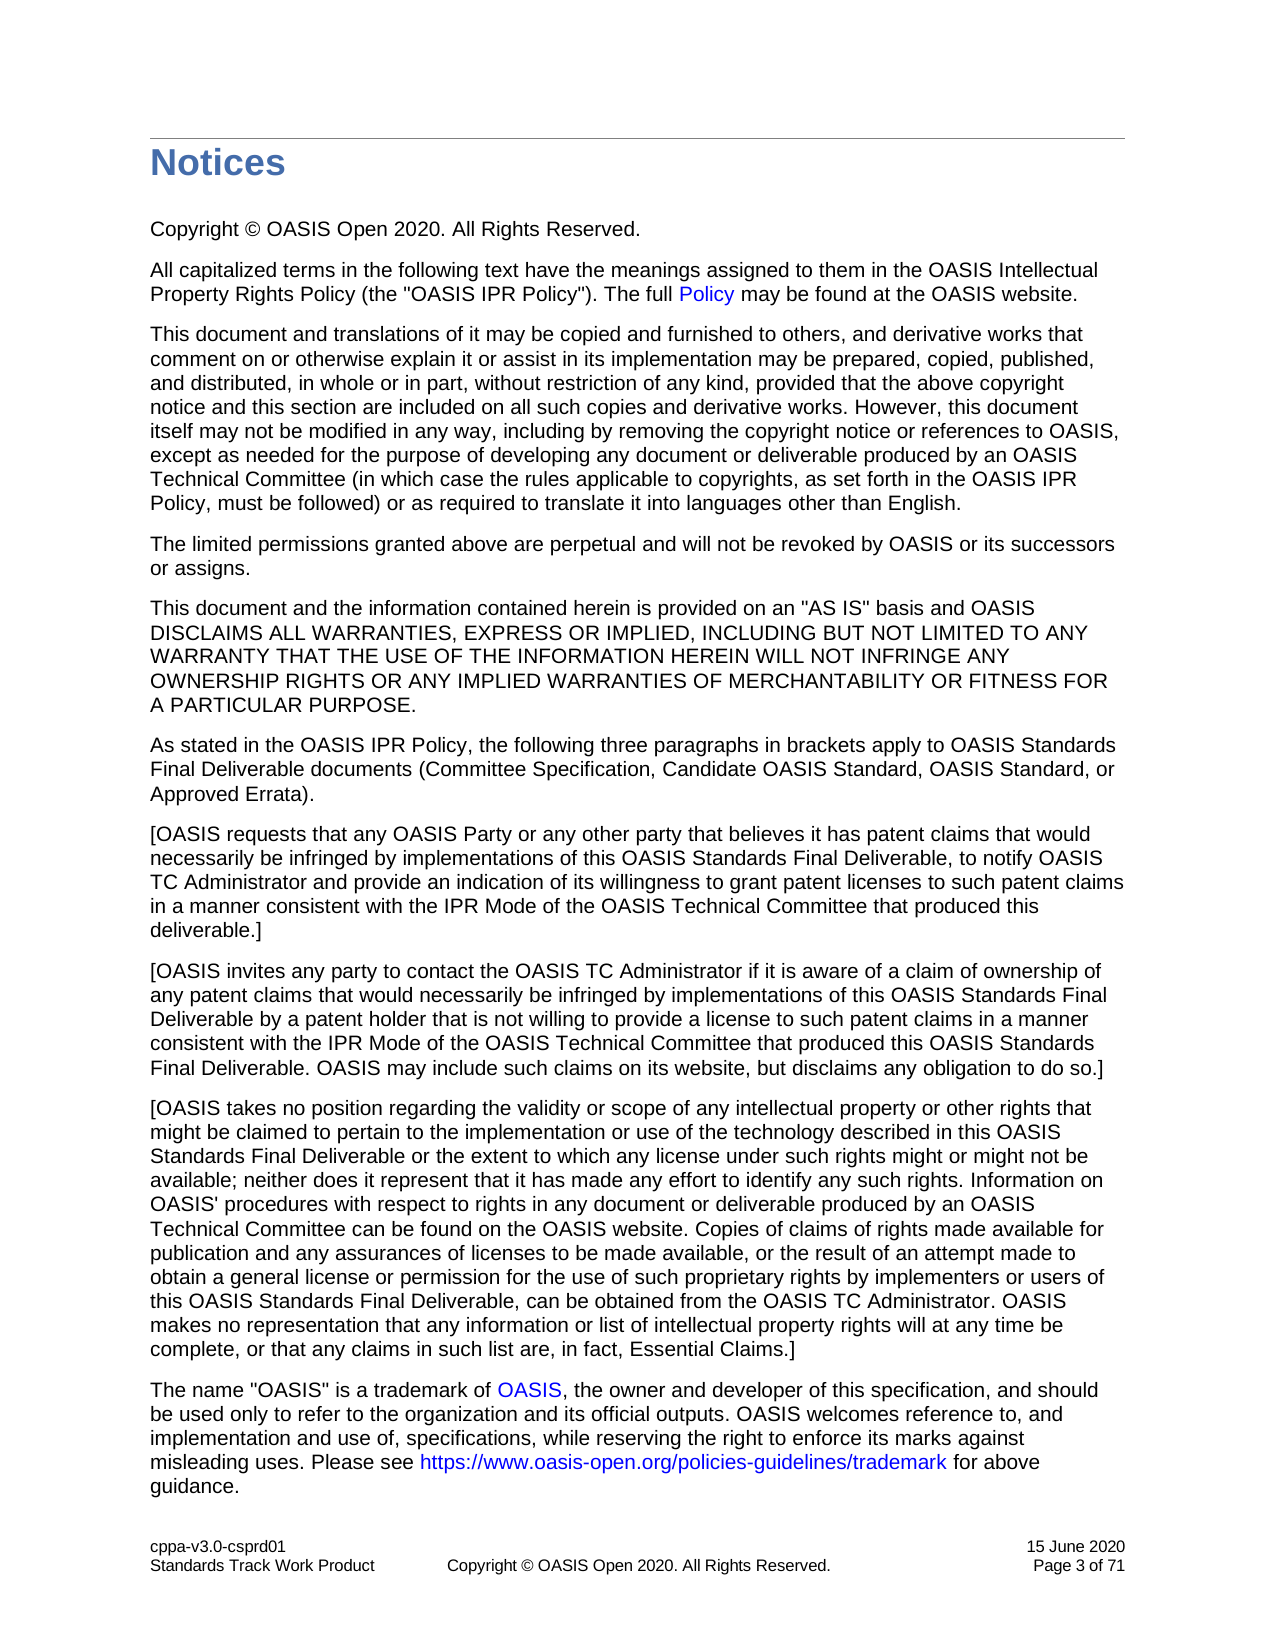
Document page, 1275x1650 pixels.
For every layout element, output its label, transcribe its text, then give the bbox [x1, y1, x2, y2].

text Copyright © OASIS Open 2020. All Rights Reserved. [150, 217, 1125, 241]
text Notices [150, 139, 1125, 183]
text This document and the information contained herein is provided on an "AS IS" basis and OASIS DISCLAIMS ALL WARRANTIES, EXPRESS OR IMPLIED, INCLUDING BUT NOT LIMITED TO ANY WARRANTY THAT THE USE OF THE INFORMATION HEREIN WILL NOT INFRINGE ANY OWNERSHIP RIGHTS OR ANY IMPLIED WARRANTIES OF MERCHANTABILITY OR FITNESS FOR A PARTICULAR PURPOSE. [150, 596, 1125, 717]
text The limited permissions granted above are perpetual and will not be revoked by OASIS or its successors or assigns. [150, 532, 1125, 580]
text As stated in the OASIS IPR Policy, the following three paragraphs in brackets apply to OASIS Standards Final Deliverable documents (Committee Specification, Candidate OASIS Standard, OASIS Standard, or Approved Errata). [150, 733, 1125, 806]
text This document and translations of it may be copied and furnished to others, and derivative works that comment on or otherwise explain it or assist in its implementation may be prepared, copied, published, and distributed, in whole or in part, without restriction of any kind, provided that the above copyright notice and this section are included on all such copies and derivative works. However, this document itself may not be modified in any way, including by removing the copyright notice or references to OASIS, except as needed for the purpose of developing any document or deliverable produced by an OASIS Technical Committee (in which case the rules applicable to copyrights, as set forth in the OASIS IPR Policy, must be followed) or as required to translate it into languages other than English. [150, 322, 1125, 515]
text [OASIS invites any party to contact the OASIS TC Administrator if it is aware of a claim of ownership of any patent claims that would necessarily be infringed by implementations of this OASIS Standards Final Deliverable by a patent holder that is not willing to provide a license to such patent claims in a manner consistent with the IPR Mode of the OASIS Technical Committee that produced this OASIS Standards Final Deliverable. OASIS may include such claims on its website, but disclaims any obligation to do so.] [150, 959, 1125, 1079]
text [OASIS requests that any OASIS Party or any other party that believes it has patent claims that would necessarily be infringed by implementations of this OASIS Standards Final Deliverable, to notify OASIS TC Administrator and provide an indication of its willingness to grant patent licenses to such patent claims in a manner consistent with the IPR Mode of the OASIS Technical Committee that produced this deliverable.] [150, 822, 1125, 942]
text All capitalized terms in the following text have the meanings assigned to them in the OASIS Intellectual Property Rights Policy (the "OASIS IPR Policy"). The full Policy may be found at the OASIS website. [150, 258, 1125, 306]
text The name "OASIS" is a trademark of OASIS, the owner and developer of this specification, and should be used only to refer to the organization and its official outputs. OASIS welcomes reference to, and implementation and use of, specifications, while reserving the right to enforce its marks against misleading uses. Please see https://www.oasis-open.org/policies-guidelines/trademark for above guidance. [150, 1377, 1125, 1498]
text [OASIS takes no position regarding the validity or scope of any intellectual property or other rights that might be claimed to pertain to the implementation or use of the technology described in this OASIS Standards Final Deliverable or the extent to which any license under such rights might or might not be available; neither does it represent that it has made any effort to identify any such rights. Information on OASIS' procedures with respect to rights in any document or deliverable produced by an OASIS Technical Committee can be found on the OASIS website. Copies of claims of rights made available for publication and any assurances of licenses to be made available, or the result of an attempt made to obtain a general license or permission for the use of such proprietary rights by implementers or users of this OASIS Standards Final Deliverable, can be obtained from the OASIS TC Administrator. OASIS makes no representation that any information or list of intellectual property rights will at any time be complete, or that any claims in such list are, in fact, Essential Claims.] [150, 1096, 1125, 1361]
